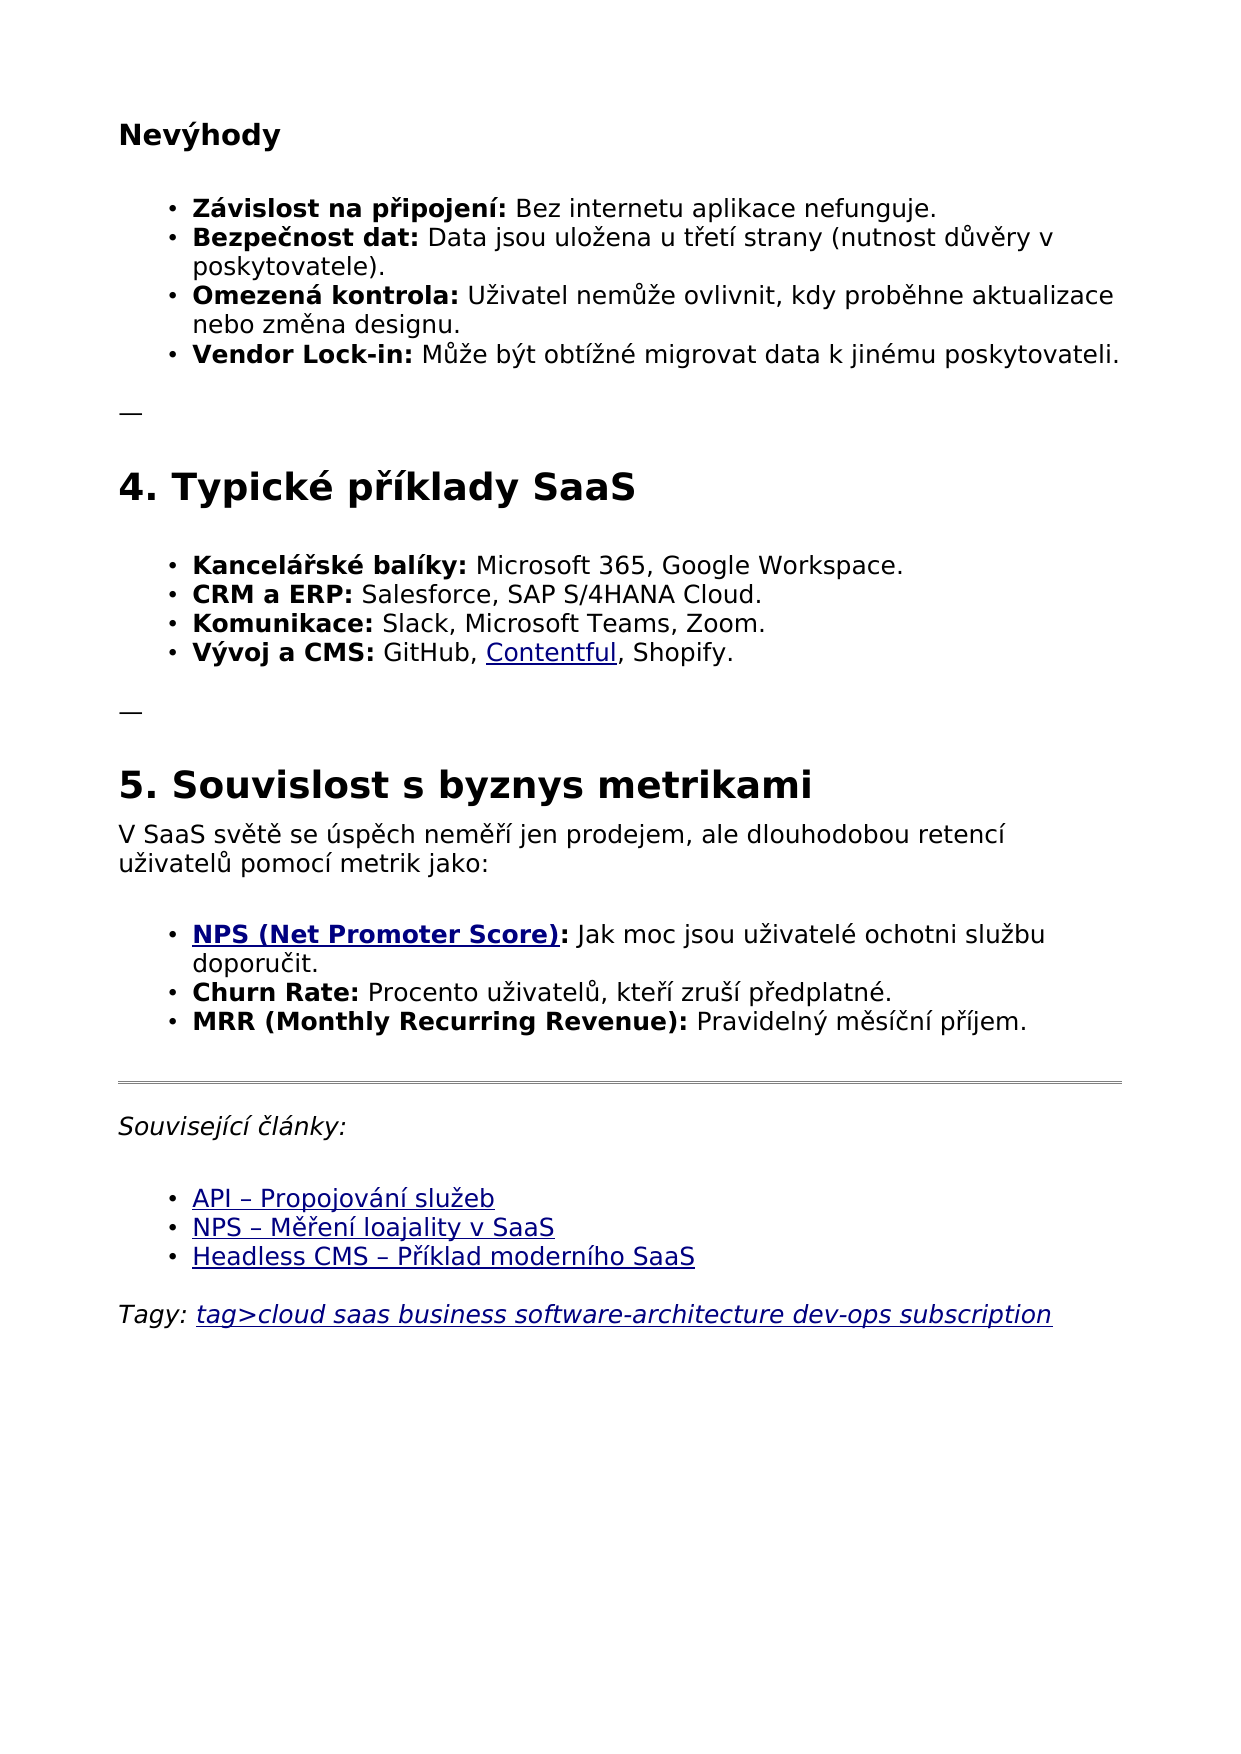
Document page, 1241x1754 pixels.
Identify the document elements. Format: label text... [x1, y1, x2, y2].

list Churn Rate: Procento uživatelů, kteří zruší předplatné. [177, 978, 1122, 1008]
list NPS (Net Promoter Score): Jak moc jsou uživatelé ochotni službu doporučit. [177, 920, 1122, 978]
list Headless CMS – Příklad moderního SaaS [177, 1242, 1122, 1271]
text — [118, 398, 1122, 428]
list Závislost na připojení: Bez internetu aplikace nefunguje. [177, 194, 1122, 223]
list Komunikace: Slack, Microsoft Teams, Zoom. [177, 609, 1122, 638]
text Související články: [118, 1113, 1122, 1142]
subtitle 4. Typické příklady SaaS [118, 465, 1122, 509]
list Vendor Lock-in: Může být obtížné migrovat data k jinému poskytovateli. [177, 340, 1122, 369]
list NPS – Měření loajality v SaaS [177, 1213, 1122, 1242]
list Vývoj a CMS: GitHub, Contentful, Shopify. [177, 638, 1122, 667]
text V SaaS světě se úspěch neměří jen prodejem, ale dlouhodobou retencí uživatelů pomocí metrik jako: [118, 820, 1122, 878]
list Bezpečnost dat: Data jsou uložena u třetí strany (nutnost důvěry v poskytovatele). [177, 223, 1122, 282]
list CRM a ERP: Salesforce, SAP S/4HANA Cloud. [177, 580, 1122, 609]
list MRR (Monthly Recurring Revenue): Pravidelný měsíční příjem. [177, 1008, 1122, 1037]
subtitle 5. Souvislost s byznys metrikami [118, 764, 1122, 807]
list Omezená kontrola: Uživatel nemůže ovlivnit, kdy proběhne aktualizace nebo změna designu. [177, 282, 1122, 340]
subtitle Nevýhody [118, 118, 1122, 152]
text Tagy: tag>cloud saas business software-architecture dev-ops subscription [118, 1301, 1122, 1330]
text — [118, 697, 1122, 726]
list API – Propojování služeb [177, 1184, 1122, 1213]
list Kancelářské balíky: Microsoft 365, Google Workspace. [177, 551, 1122, 580]
